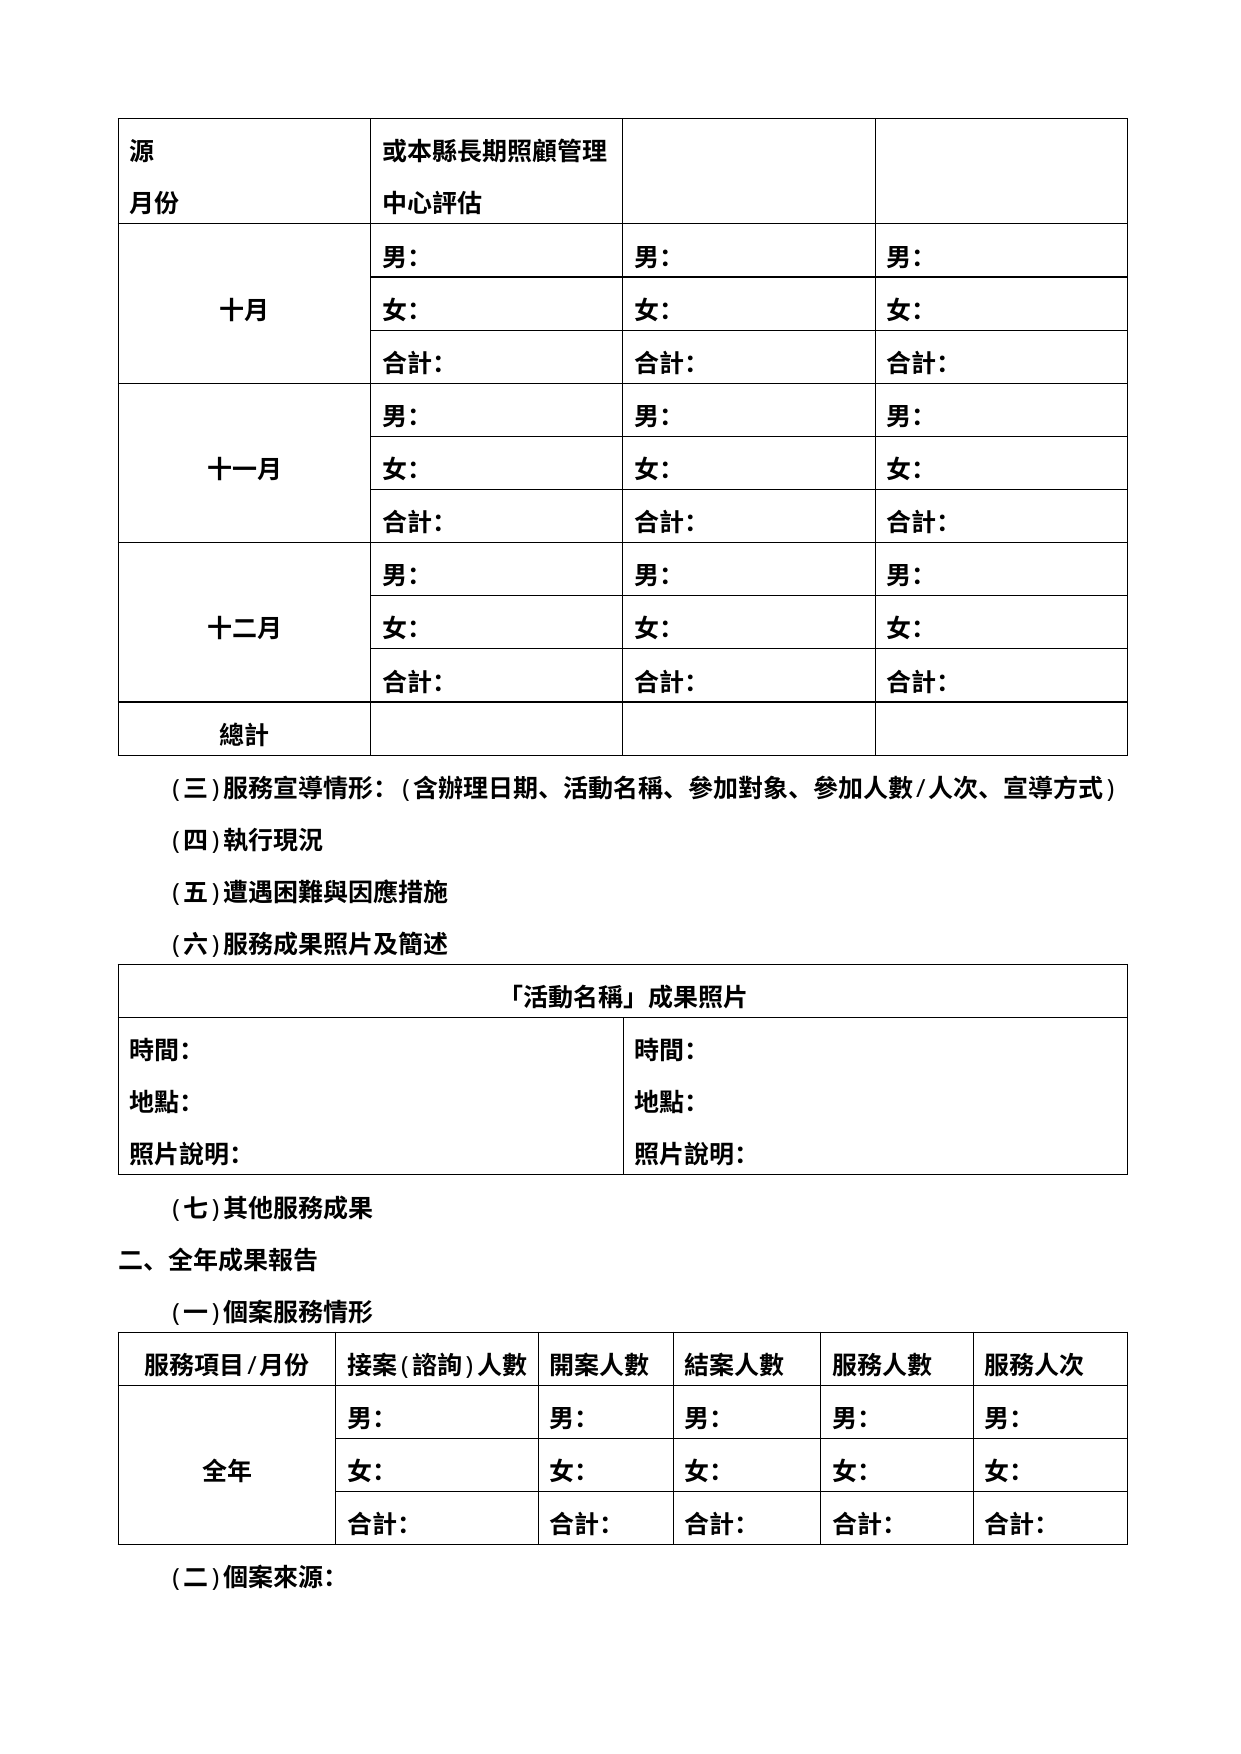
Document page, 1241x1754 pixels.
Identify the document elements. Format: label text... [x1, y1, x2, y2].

text (二)個案來源： [168, 1545, 1122, 1597]
table_cell 男： [623, 384, 875, 436]
table_cell 合計： [539, 1492, 673, 1544]
table_cell 合計： [974, 1492, 1127, 1544]
table_header [876, 119, 1127, 223]
text (七)其他服務成果 [168, 1175, 1122, 1227]
table_cell 女： [371, 596, 622, 648]
text (一)個案服務情形 [168, 1279, 1122, 1332]
table_cell 十二月 [119, 543, 370, 701]
table_cell 女： [674, 1439, 820, 1491]
table_cell 女： [371, 278, 622, 329]
table_cell [876, 703, 1127, 754]
table_cell 女： [623, 437, 875, 489]
table_cell 男： [539, 1386, 673, 1438]
table_cell 男： [336, 1386, 538, 1438]
table_cell 女： [623, 278, 875, 329]
table_cell 男： [371, 384, 622, 436]
table_cell 合計： [371, 331, 622, 383]
table_cell 男： [371, 224, 622, 276]
table_cell 合計： [674, 1492, 820, 1544]
table_cell 合計： [876, 649, 1127, 701]
text (四)執行現況 [168, 808, 1122, 860]
table_header 服務人次 [974, 1333, 1127, 1385]
table_header [623, 119, 875, 223]
table_cell 男： [876, 384, 1127, 436]
table_cell 女： [623, 596, 875, 648]
table_cell 女： [371, 437, 622, 489]
table_cell 十月 [119, 224, 370, 383]
table_cell 男： [371, 543, 622, 595]
text (五)遭遇困難與因應措施 [168, 860, 1122, 912]
text (六)服務成果照片及簡述 [168, 912, 1122, 964]
table_cell 男： [876, 543, 1127, 595]
table_cell 合計： [876, 331, 1127, 383]
table_cell 合計： [371, 649, 622, 701]
table_cell 男： [821, 1386, 973, 1438]
table_header 「活動名稱」成果照片 [119, 965, 1127, 1017]
table_cell 女： [876, 278, 1127, 329]
table_cell 總計 [119, 703, 370, 754]
table_cell 合計： [821, 1492, 973, 1544]
table_header 源 月份 [119, 119, 370, 223]
table_cell 時間： 地點： 照片說明： [119, 1018, 623, 1174]
table_cell 男： [623, 543, 875, 595]
table_cell 十一月 [119, 384, 370, 542]
table_cell 男： [623, 224, 875, 276]
table_cell 男： [974, 1386, 1127, 1438]
table_cell [623, 703, 875, 754]
table_cell 女： [876, 596, 1127, 648]
table_cell 女： [974, 1439, 1127, 1491]
table_cell [371, 703, 622, 754]
table_cell 女： [876, 437, 1127, 489]
text 二、全年成果報告 [118, 1227, 1122, 1279]
table_cell 合計： [371, 490, 622, 542]
table_header 服務人數 [821, 1333, 973, 1385]
table_header 接案(諮詢)人數 [336, 1333, 538, 1385]
table_cell 合計： [623, 331, 875, 383]
table_cell 時間： 地點： 照片說明： [624, 1018, 1127, 1174]
text (三)服務宣導情形：(含辦理日期、活動名稱、參加對象、參加人數/人次、宣導方式) [168, 756, 1122, 808]
table_header 開案人數 [539, 1333, 673, 1385]
table_cell 女： [539, 1439, 673, 1491]
table_cell 合計： [623, 649, 875, 701]
table_cell 女： [821, 1439, 973, 1491]
table_cell 合計： [876, 490, 1127, 542]
table_cell 女： [336, 1439, 538, 1491]
table_cell 男： [674, 1386, 820, 1438]
table_cell 全年 [119, 1386, 335, 1544]
table_cell 合計： [336, 1492, 538, 1544]
table_header 結案人數 [674, 1333, 820, 1385]
table_header 或本縣長期照顧管理中心評估 [371, 119, 622, 223]
table_cell 男： [876, 224, 1127, 276]
table_header 服務項目/月份 [119, 1333, 335, 1385]
table_cell 合計： [623, 490, 875, 542]
